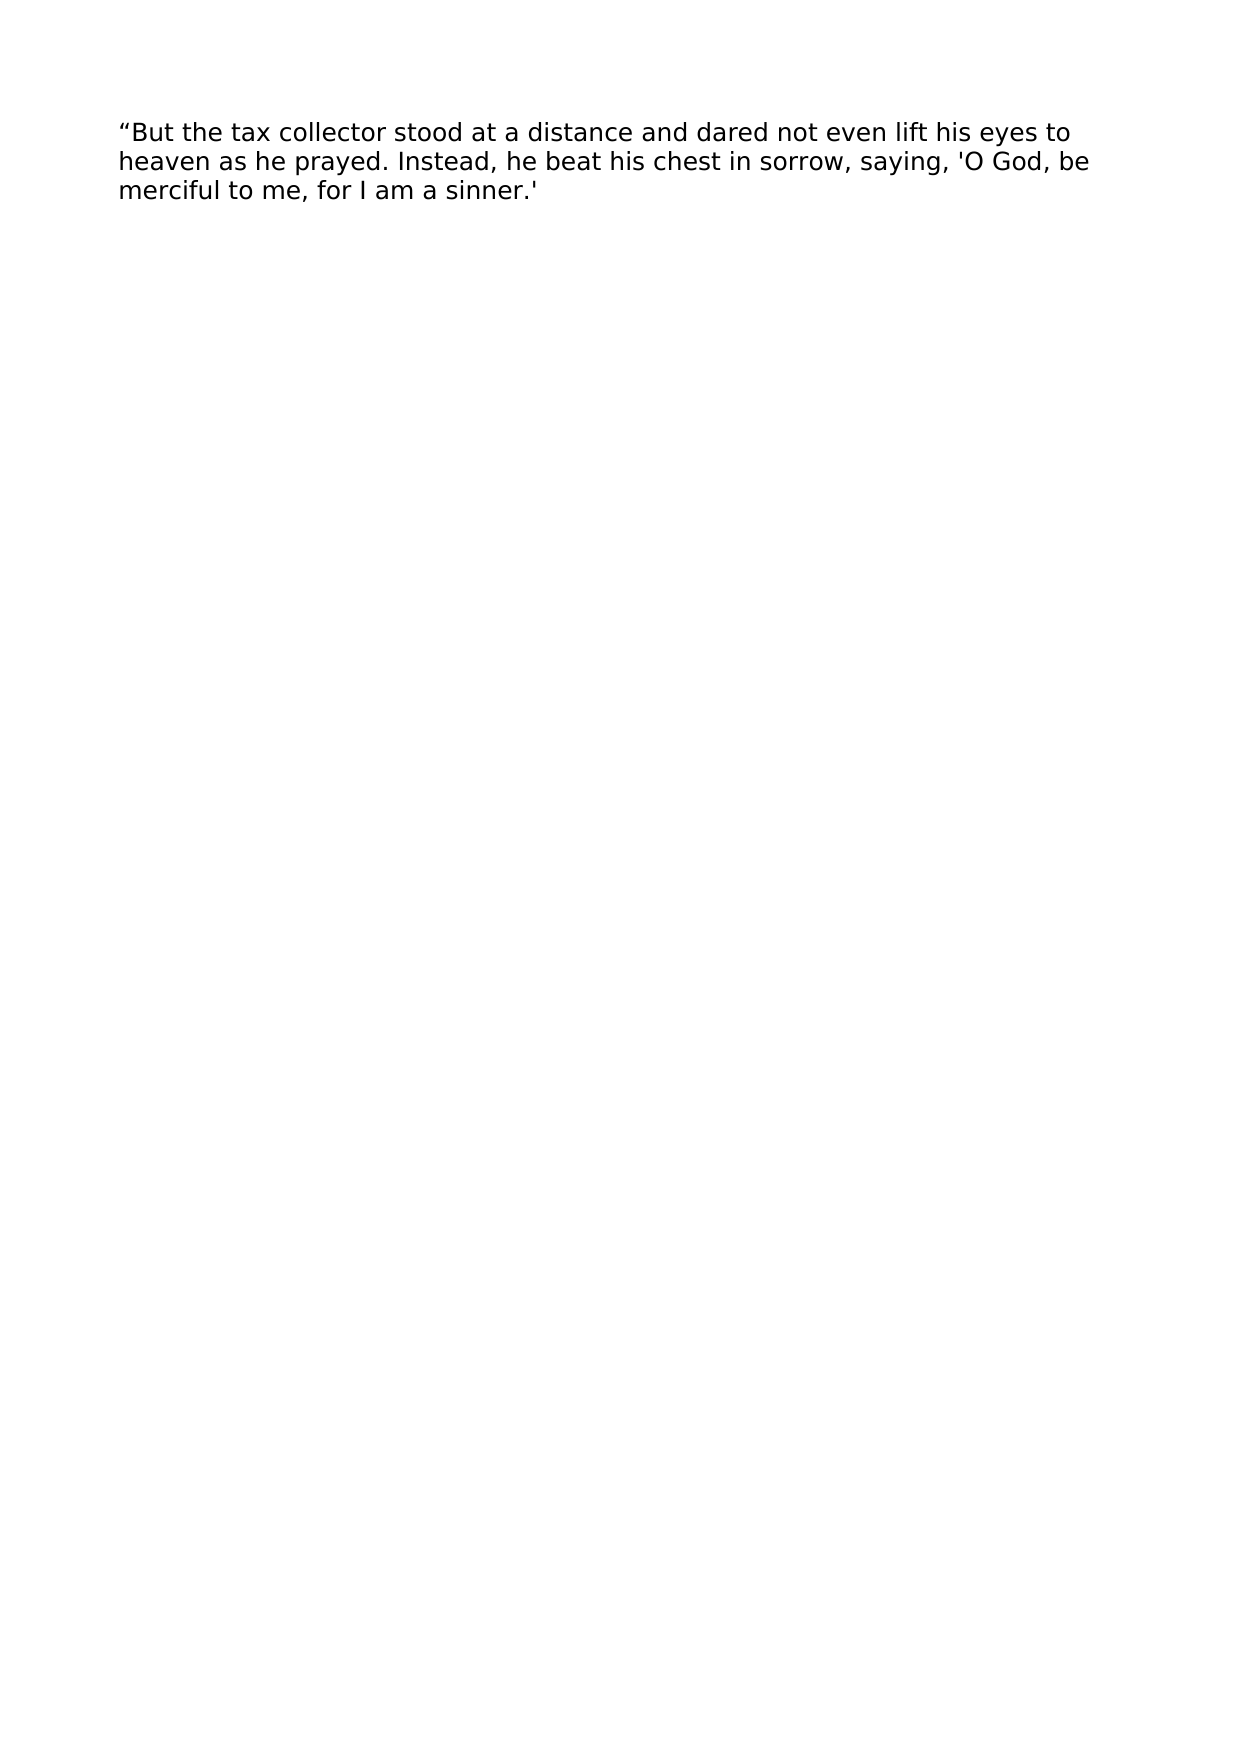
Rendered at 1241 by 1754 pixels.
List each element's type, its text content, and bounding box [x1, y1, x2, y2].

text “But the tax collector stood at a distance and dared not even lift his eyes to heaven as he prayed. Instead, he beat his chest in sorrow, saying, 'O God, be merciful to me, for I am a sinner.' [118, 118, 1122, 206]
